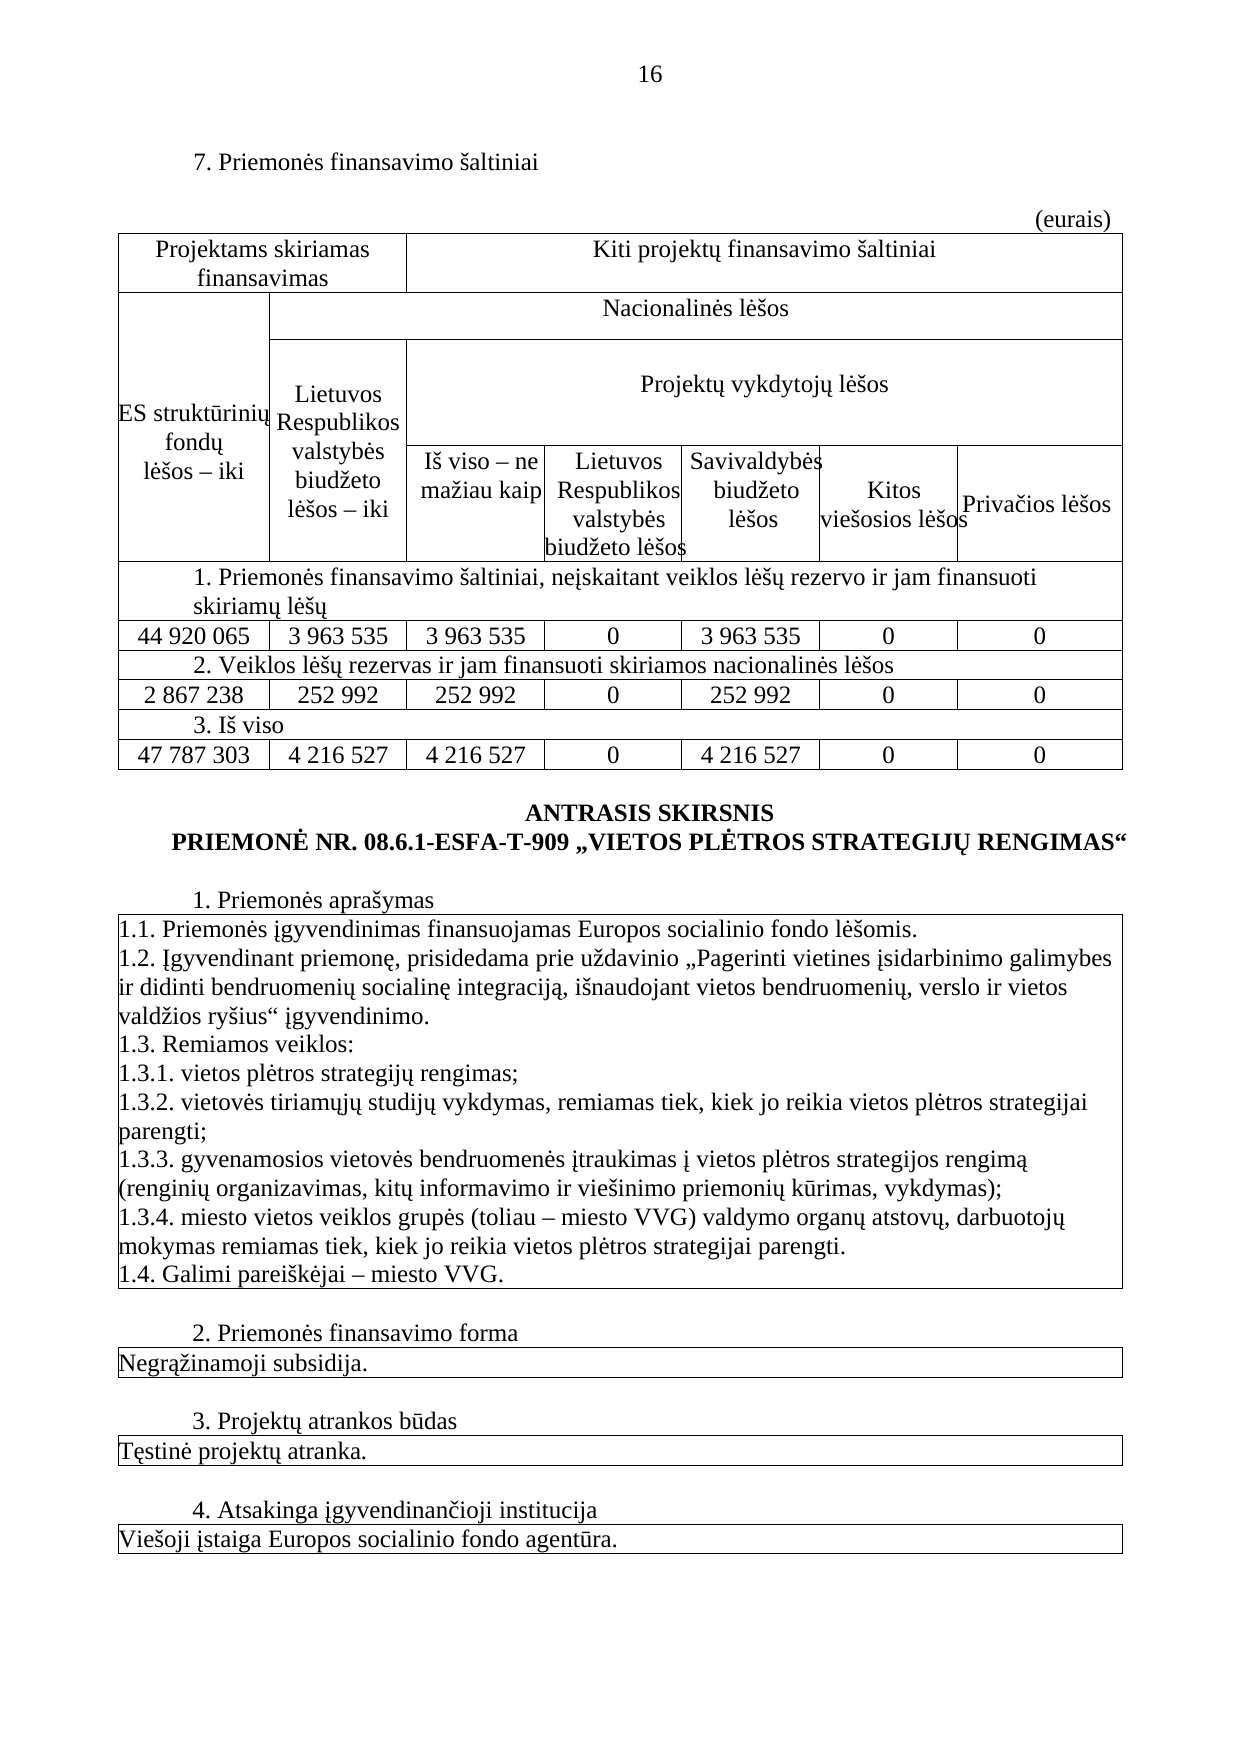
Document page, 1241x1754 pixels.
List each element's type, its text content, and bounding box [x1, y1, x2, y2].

table_cell 3 963 535 [407, 621, 544, 649]
table_header Kiti projektų finansavimo šaltiniai [407, 234, 1122, 292]
table_header Viešoji įstaiga Europos socialinio fondo agentūra. [119, 1525, 1122, 1553]
table_cell 1. Priemonės finansavimo šaltiniai, neįskaitant veiklos lėšų rezervo ir jam finansuoti skiriamų lėšų [119, 562, 1122, 620]
table_cell 0 [820, 621, 957, 649]
table_cell ES struktūrinių fondų lėšos – iki [119, 293, 269, 561]
table_cell Kitos viešosios lėšos [820, 446, 957, 561]
table_cell Lietuvos Respublikos valstybės biudžeto lėšos – iki [270, 340, 406, 561]
table_cell Lietuvos Respublikos valstybės biudžeto lėšos [545, 446, 681, 561]
text PRIEMONĖ NR. 08.6.1-ESFA-T-909 „VIETOS PLĖTROS STRATEGIJŲ RENGIMAS“ [118, 827, 1181, 856]
table_cell 252 992 [270, 680, 406, 709]
table_header Tęstinė projektų atranka. [119, 1436, 1122, 1465]
table_cell 3 963 535 [682, 621, 819, 649]
table_cell 2 867 238 [119, 680, 269, 709]
table_cell 0 [545, 680, 681, 709]
text 4. Atsakinga įgyvendinančioji institucija [118, 1495, 1181, 1523]
text 1. Priemonės aprašymas [118, 885, 1181, 913]
table_cell Projektų vykdytojų lėšos [407, 340, 1122, 445]
table_cell 1.2. Įgyvendinant priemonę, prisidedama prie uždavinio „Pagerinti vietines įsidarbinimo galimybes ir didinti bendruomenių socialinę integraciją, išnaudojant vietos bendruomenių, verslo ir vietos valdžios ryšius“ įgyvendinimo. [119, 943, 1122, 1029]
table_cell 3. Iš viso [119, 710, 1122, 739]
table_header 1.1. Priemonės įgyvendinimas finansuojamas Europos socialinio fondo lėšomis. [119, 915, 1122, 943]
table_cell 0 [958, 740, 1122, 769]
table_cell 252 992 [682, 680, 819, 709]
table_cell Privačios lėšos [958, 446, 1122, 561]
text ANTRASIS SKIRSNIS [118, 798, 1181, 827]
text 2. Priemonės finansavimo forma [118, 1318, 1181, 1347]
table_cell 4 216 527 [682, 740, 819, 769]
table_cell 0 [545, 621, 681, 649]
table_cell Iš viso – ne mažiau kaip [407, 446, 544, 561]
table_cell Savivaldybės biudžeto lėšos [682, 446, 819, 561]
table_cell 252 992 [407, 680, 544, 709]
table_cell 0 [545, 740, 681, 769]
table_cell 3 963 535 [270, 621, 406, 649]
text 3. Projektų atrankos būdas [118, 1406, 1181, 1435]
table_cell 1.4. Galimi pareiškėjai – miesto VVG. [119, 1260, 1122, 1288]
table_cell 0 [958, 621, 1122, 649]
table_header Negrąžinamoji subsidija. [119, 1348, 1122, 1377]
text 7. Priemonės finansavimo šaltiniai [118, 147, 1181, 176]
text (eurais) [118, 204, 1181, 233]
table_cell 0 [958, 680, 1122, 709]
table_cell 0 [820, 740, 957, 769]
table_cell Nacionalinės lėšos [270, 293, 1122, 339]
table_header Projektams skiriamas finansavimas [119, 234, 406, 292]
table_cell 44 920 065 [119, 621, 269, 649]
table_cell 4 216 527 [407, 740, 544, 769]
table_cell 0 [820, 680, 957, 709]
table_cell 1.3. Remiamos veiklos: 1.3.1. vietos plėtros strategijų rengimas; 1.3.2. vietovės tiriamųjų studijų vykdymas, remiamas tiek, kiek jo reikia vietos plėtros strategijai parengti; 1.3.3. gyvenamosios vietovės bendruomenės įtraukimas į vietos plėtros strategijos rengimą (renginių organizavimas, kitų informavimo ir viešinimo priemonių kūrimas, vykdymas); 1.3.4. miesto vietos veiklos grupės (toliau – miesto VVG) valdymo organų atstovų, darbuotojų mokymas remiamas tiek, kiek jo reikia vietos plėtros strategijai parengti. [119, 1030, 1122, 1259]
table_cell 47 787 303 [119, 740, 269, 769]
table_cell 2. Veiklos lėšų rezervas ir jam finansuoti skiriamos nacionalinės lėšos [119, 651, 1122, 679]
table_cell 4 216 527 [270, 740, 406, 769]
